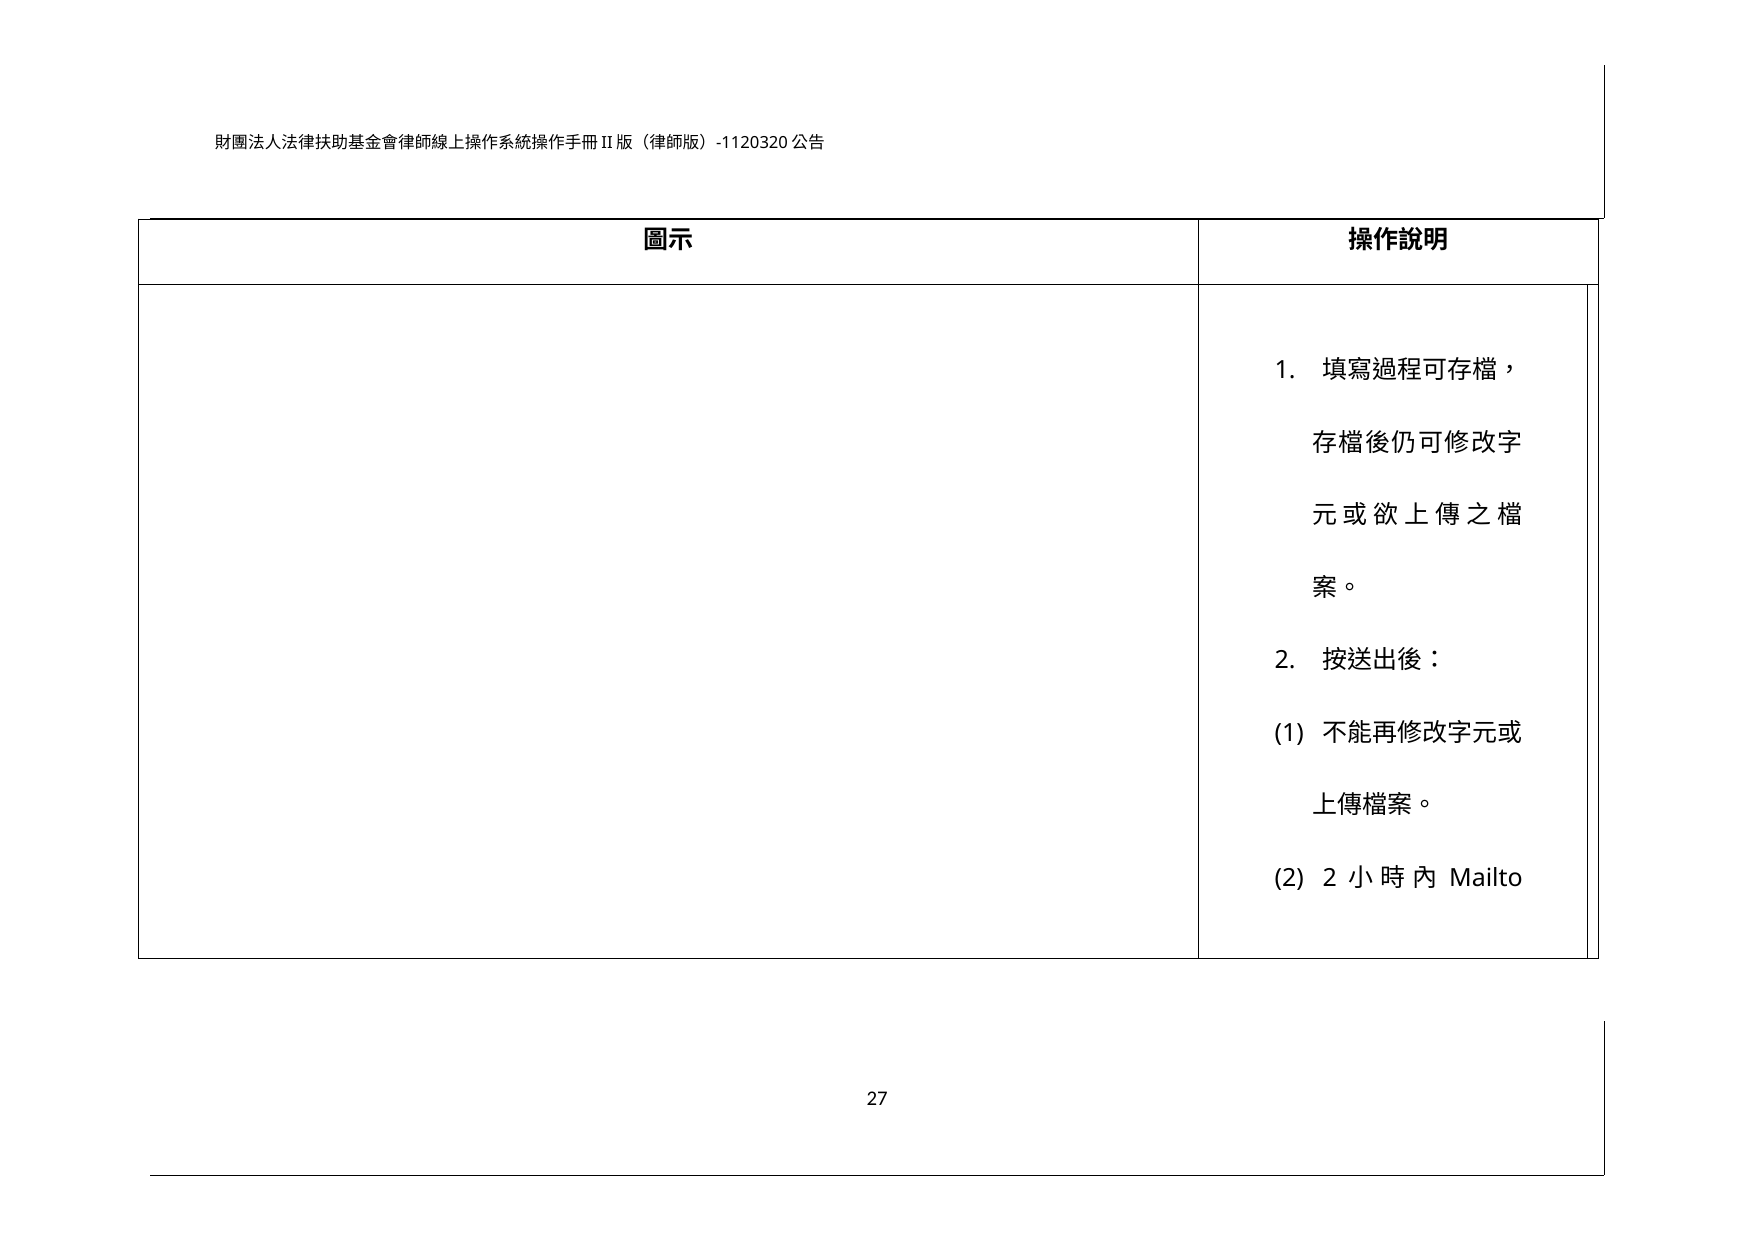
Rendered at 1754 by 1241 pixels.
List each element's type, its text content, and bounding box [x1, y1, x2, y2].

table_header 圖示 [139, 220, 1198, 284]
table_cell 【存檔及送出】 填寫過程可存檔，存檔後仍可修改字元或欲上傳之檔案。 按送出後： 不能再修改字元或上傳檔案。 2小時內Mailto給分會承辦人。 即時顯示於本會系統。 [1588, 285, 1598, 958]
table_header 操作說明 [1199, 220, 1598, 284]
table_cell [139, 285, 1198, 958]
table_cell 【存檔及送出】 填寫過程可存檔，存檔後仍可修改字元或欲上傳之檔案。 按送出後： 不能再修改字元或上傳檔案。 2小時內Mailto給分會承辦人。 即時顯示於本會系統。 [1199, 285, 1587, 958]
